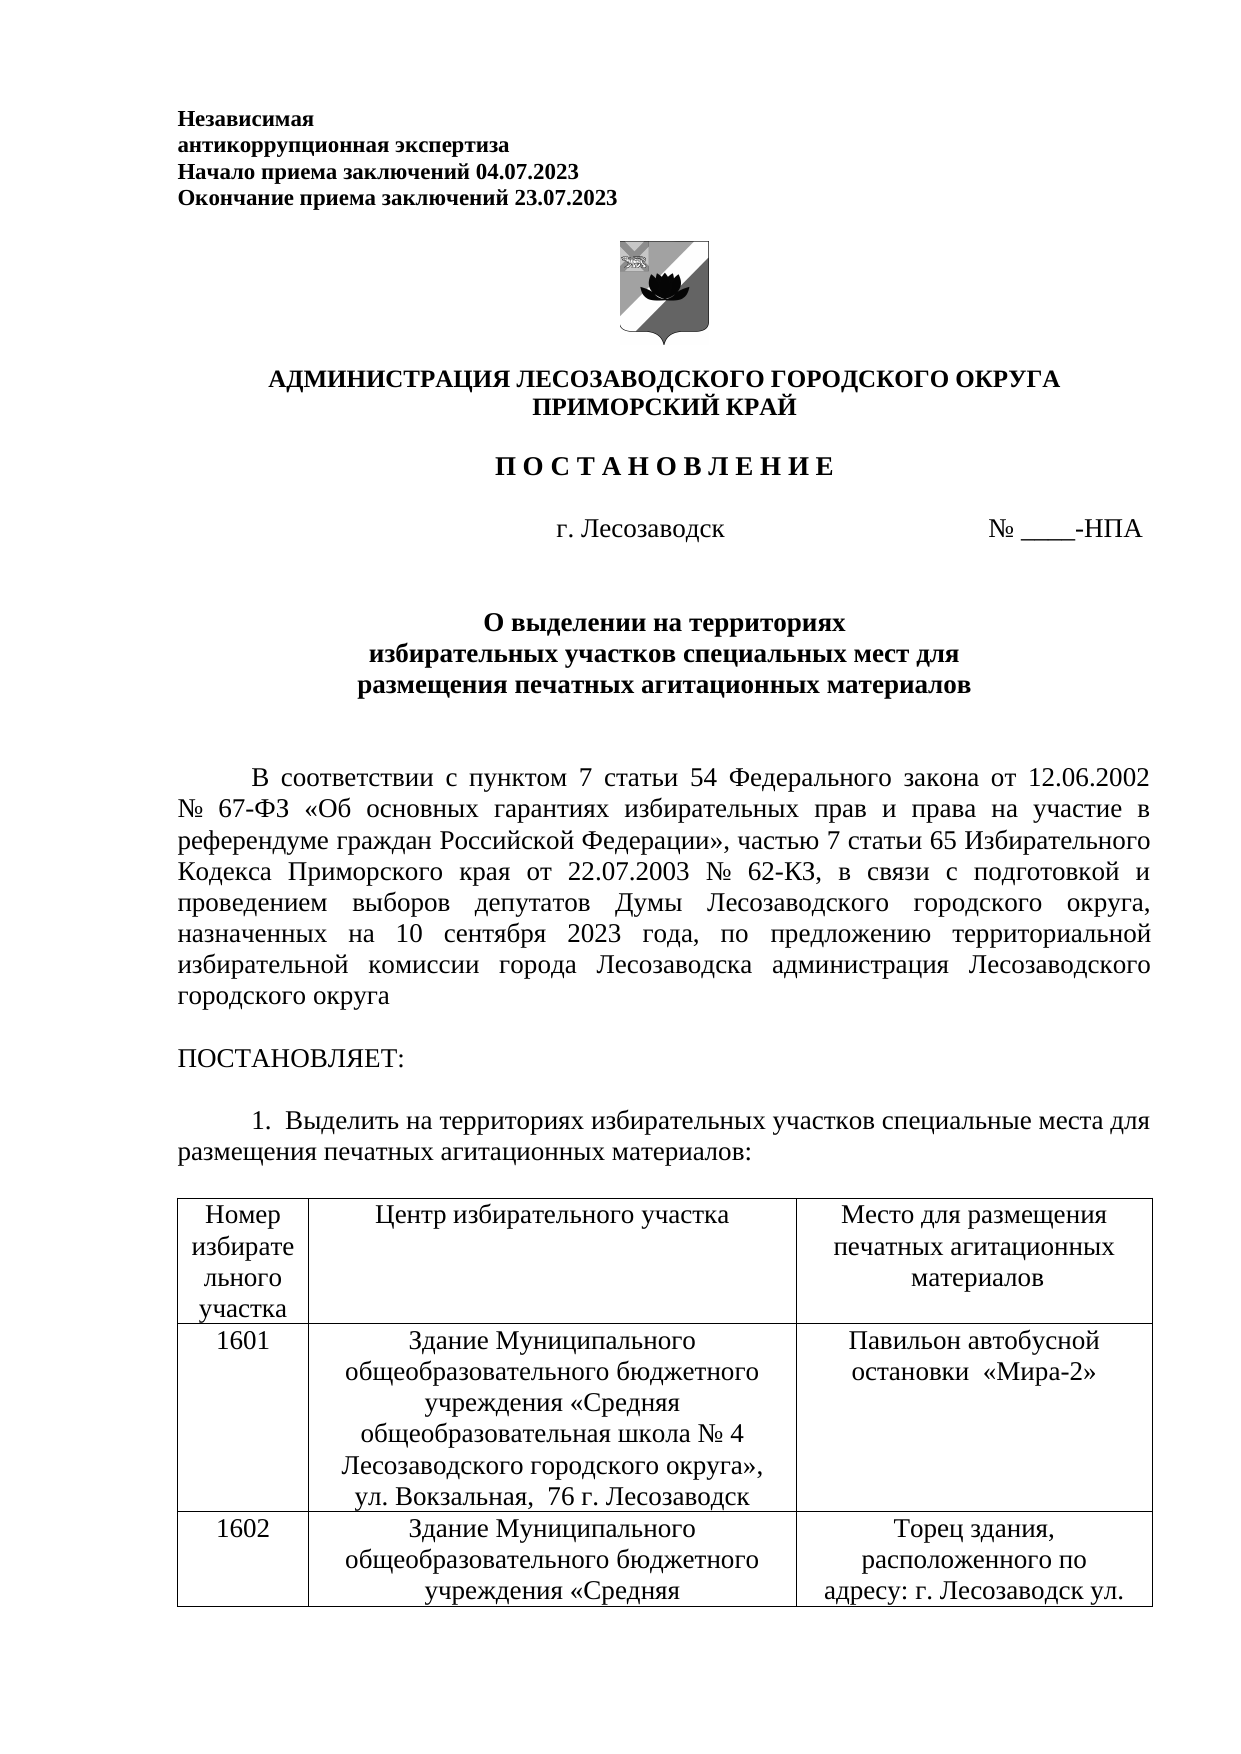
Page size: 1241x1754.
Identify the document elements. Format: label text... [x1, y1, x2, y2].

text г. Лесозаводск № ____-НПА [177, 512, 1152, 543]
subtitle П О С Т А Н О В Л Е Н И Е [177, 450, 1152, 481]
text 1. Выделить на территориях избирательных участков специальные места для размещения печатных агитационных материалов: [177, 1104, 1152, 1166]
text избирательных участков специальных мест для [177, 637, 1152, 668]
table_header Номер избирательного участка [178, 1199, 308, 1323]
table_cell Торец здания, расположенного по адресу: г. Лесозаводск ул. [797, 1512, 1152, 1606]
table_header Место для размещения печатных агитационных материалов [797, 1199, 1152, 1323]
text В соответствии с пунктом 7 статьи 54 Федерального закона от 12.06.2002 № 67-ФЗ «Об основных гарантиях избирательных прав и права на участие в референдуме граждан Российской Федерации», частью 7 статьи 65 Избирательного Кодекса Приморского края от 22.07.2003 № 62-КЗ, в связи с подготовкой и проведением выборов депутатов Думы Лесозаводского городского округа, назначенных на 10 сентября 2023 года, по предложению территориальной избирательной комиссии города Лесозаводска администрация Лесозаводского городского округа [177, 761, 1152, 1011]
text Независимая [177, 105, 1152, 131]
text Окончание приема заключений 23.07.2023 [177, 184, 1152, 210]
text О выделении на территориях [177, 606, 1152, 637]
table_header Центр избирательного участка [309, 1199, 796, 1323]
picture [620, 241, 709, 345]
subtitle АДМИНИСТРАЦИЯ ЛЕСОЗАВОДСКОГО ГОРОДСКОГО ОКРУГА [177, 364, 1152, 392]
table_cell Здание Муниципального общеобразовательного бюджетного учреждения «Средняя общеобразовательная школа № 4 Лесозаводского городского округа», ул. Вокзальная, 76 г. Лесозаводск [309, 1324, 796, 1511]
text размещения печатных агитационных материалов [177, 668, 1152, 699]
table_cell Здание Муниципального общеобразовательного бюджетного учреждения «Средняя [309, 1512, 796, 1606]
text антикоррупционная экспертиза [177, 131, 1152, 158]
text ПОСТАНОВЛЯЕТ: [177, 1042, 1152, 1073]
table_cell 1602 [178, 1512, 308, 1606]
subtitle ПРИМОРСКИЙ КРАЙ [177, 392, 1152, 421]
text Начало приема заключений 04.07.2023 [177, 158, 1152, 184]
table_cell 1601 [178, 1324, 308, 1511]
table_cell Павильон автобусной остановки «Мира-2» [797, 1324, 1152, 1511]
